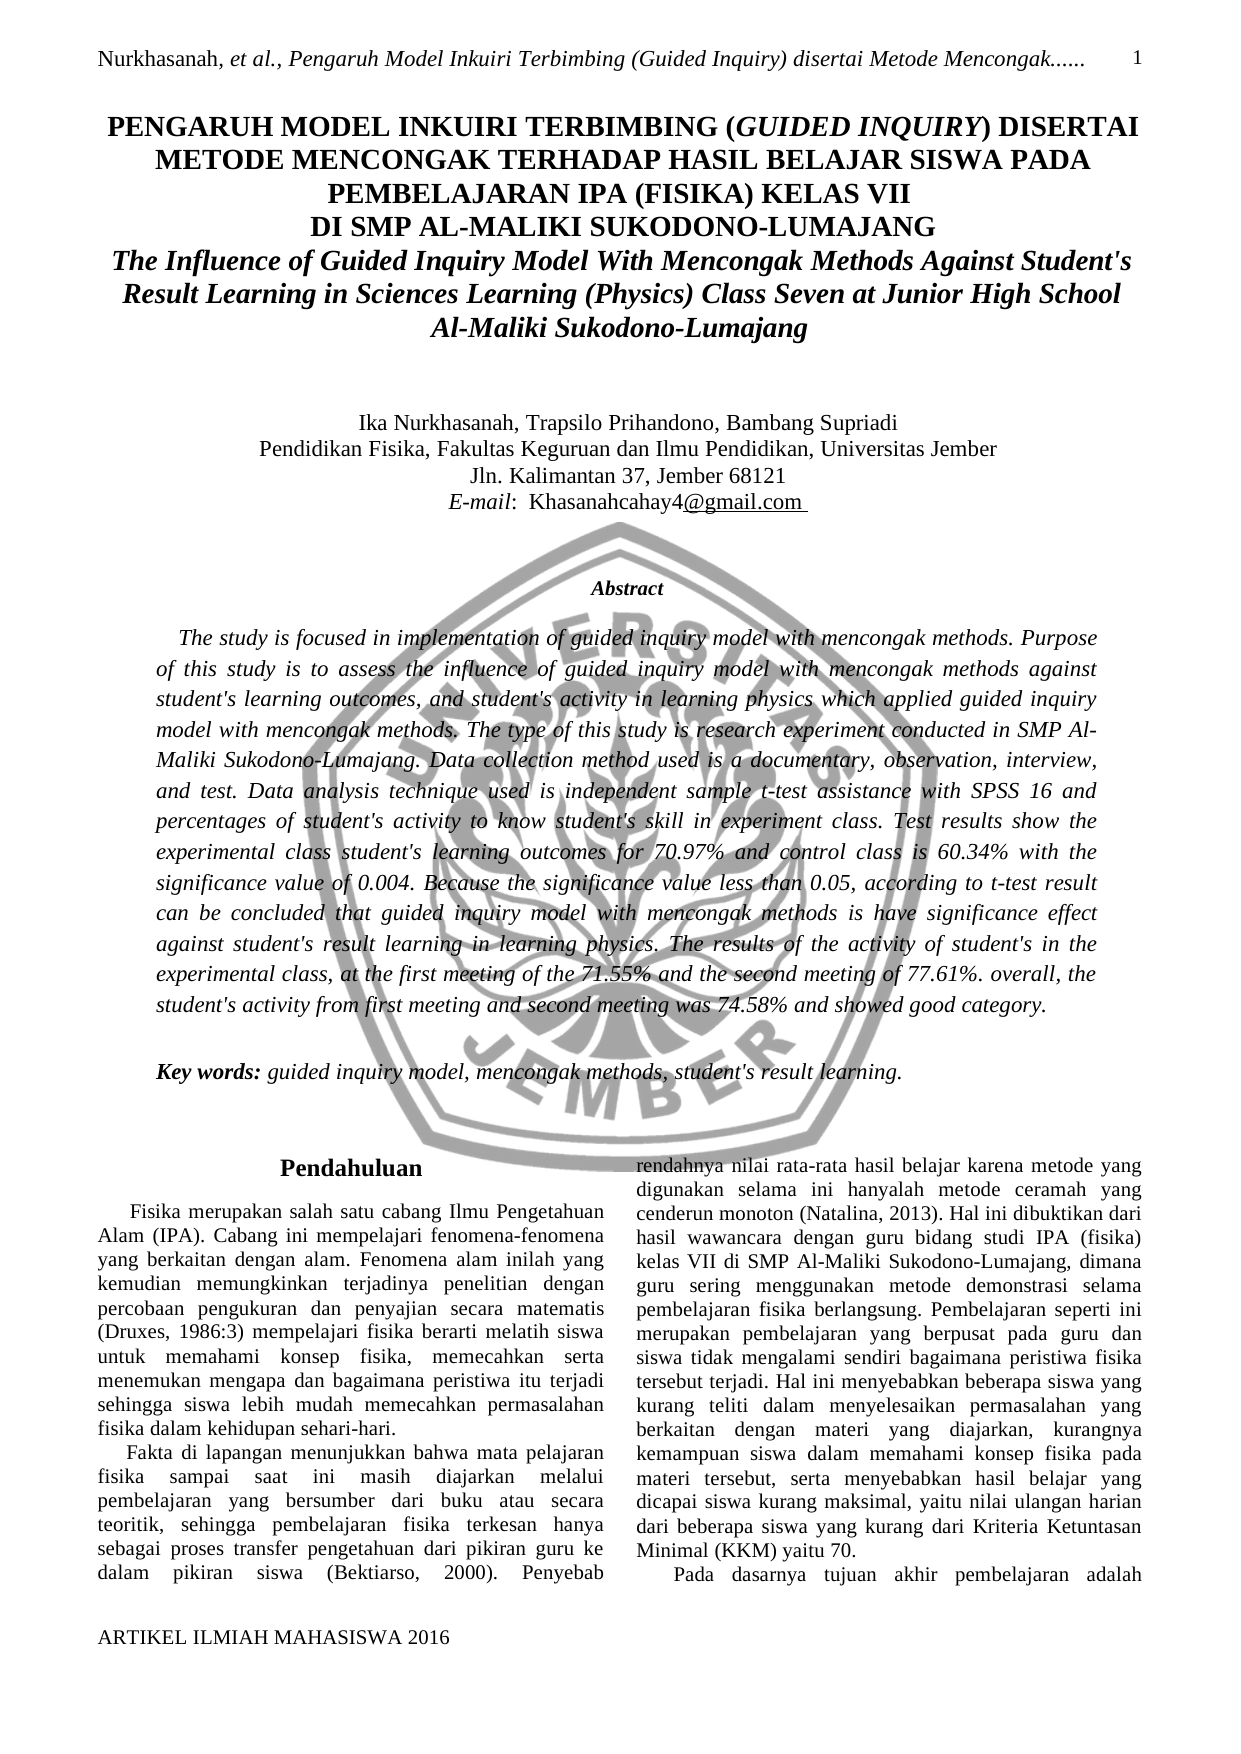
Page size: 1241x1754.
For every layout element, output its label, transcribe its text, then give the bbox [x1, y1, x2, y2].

text DI SMP AL-MALIKI SUKODONO-LUMAJANG [101, 210, 1145, 243]
text Pada dasarnya tujuan akhir pembelajaran adalah [636, 1562, 1143, 1586]
picture [605, 514, 636, 576]
text The Influence of Guided Inquiry Model With Mencongak Methods Against Student's Result Learning in Sciences Learning (Physics) Class Seven at Junior High School Al-Maliki Sukodono-Lumajang [101, 243, 1145, 344]
text Abstract [156, 576, 1101, 600]
text Jln. Kalimantan 37, Jember 68121 [156, 461, 1101, 488]
text PENGARUH MODEL INKUIRI TERBIMBING (GUIDED INQUIRY) DISERTAI METODE MENCONGAK TERHADAP HASIL BELAJAR SISWA PADA PEMBELAJARAN IPA (FISIKA) KELAS VII [101, 109, 1145, 210]
text Fisika merupakan salah satu cabang Ilmu Pengetahuan Alam (IPA). Cabang ini mempelajari fenomena-fenomena yang berkaitan dengan alam. Fenomena alam inilah yang kemudian memungkinkan terjadinya penelitian dengan percobaan pengukuran dan penyajian secara matematis (Druxes, 1986:3) mempelajari fisika berarti melatih siswa untuk memahami konsep fisika, memecahkan serta menemukan mengapa dan bagaimana peristiwa itu terjadi sehingga siswa lebih mudah memecahkan permasalahan fisika dalam kehidupan sehari-hari. [97, 1199, 605, 1440]
text Ika Nurkhasanah, Trapsilo Prihandono, Bambang Supriadi [156, 408, 1101, 435]
picture [229, 1084, 636, 1247]
picture [605, 1017, 636, 1058]
text The study is focused in implementation of guided inquiry model with mencongak methods. Purpose of this study is to assess the influence of guided inquiry model with mencongak methods against student's learning outcomes, and student's activity in learning physics which applied guided inquiry model with mencongak methods. The type of this study is research experiment conducted in SMP Al-Maliki Sukodono-Lumajang. Data collection method used is a documentary, observation, interview, and test. Data analysis technique used is independent sample t-test assistance with SPSS 16 and percentages of student's activity to know student's skill in experiment class. Test results show the experimental class student's learning outcomes for 70.97% and control class is 60.34% with the significance value of 0.004. Because the significance value less than 0.05, according to t-test result can be concluded that guided inquiry model with mencongak methods is have significance effect against student's result learning in learning physics. The results of the activity of student's in the experimental class, at the first meeting of the 71.55% and the second meeting of 77.61%. overall, the student's activity from first meeting and second meeting was 74.58% and showed good category. [156, 624, 1101, 1017]
text Key words: guided inquiry model, mencongak methods, student's result learning. [156, 1058, 1101, 1084]
text Pendidikan Fisika, Fakultas Keguruan dan Ilmu Pendidikan, Universitas Jember [156, 435, 1101, 461]
text Pendahuluan [97, 111, 605, 1182]
text Fakta di lapangan menunjukkan bahwa mata pelajaran fisika sampai saat ini masih diajarkan melalui pembelajaran yang bersumber dari buku atau secara teoritik, sehingga pembelajaran fisika terkesan hanya sebagai proses transfer pengetahuan dari pikiran guru ke dalam pikiran siswa (Bektiarso, 2000). Penyebab rendahnya nilai rata-rata hasil belajar karena metode yang digunakan selama ini hanyalah metode ceramah yang cenderun monoton (Natalina, 2013). Hal ini dibuktikan dari hasil wawancara dengan guru bidang studi IPA (fisika) kelas VII di SMP Al-Maliki Sukodono-Lumajang, dimana guru sering menggunakan metode demonstrasi selama pembelajaran fisika berlangsung. Pembelajaran seperti ini merupakan pembelajaran yang berpusat pada guru dan siswa tidak mengalami sendiri bagaimana peristiwa fisika tersebut terjadi. Hal ini menyebabkan beberapa siswa yang kurang teliti dalam menyelesaikan permasalahan yang berkaitan dengan materi yang diajarkan, kurangnya kemampuan siswa dalam memahami konsep fisika pada materi tersebut, serta menyebabkan hasil belajar yang dicapai siswa kurang maksimal, yaitu nilai ulangan harian dari beberapa siswa yang kurang dari Kriteria Ketuntasan Minimal (KKM) yaitu 70. [636, 344, 1143, 1562]
text E-mail: Khasanahcahay4@gmail.com [156, 488, 1101, 514]
picture [605, 600, 636, 624]
text Fakta di lapangan menunjukkan bahwa mata pelajaran fisika sampai saat ini masih diajarkan melalui pembelajaran yang bersumber dari buku atau secara teoritik, sehingga pembelajaran fisika terkesan hanya sebagai proses transfer pengetahuan dari pikiran guru ke dalam pikiran siswa (Bektiarso, 2000). Penyebab rendahnya nilai rata-rata hasil belajar karena metode yang digunakan selama ini hanyalah metode ceramah yang cenderun monoton (Natalina, 2013). Hal ini dibuktikan dari hasil wawancara dengan guru bidang studi IPA (fisika) kelas VII di SMP Al-Maliki Sukodono-Lumajang, dimana guru sering menggunakan metode demonstrasi selama pembelajaran fisika berlangsung. Pembelajaran seperti ini merupakan pembelajaran yang berpusat pada guru dan siswa tidak mengalami sendiri bagaimana peristiwa fisika tersebut terjadi. Hal ini menyebabkan beberapa siswa yang kurang teliti dalam menyelesaikan permasalahan yang berkaitan dengan materi yang diajarkan, kurangnya kemampuan siswa dalam memahami konsep fisika pada materi tersebut, serta menyebabkan hasil belajar yang dicapai siswa kurang maksimal, yaitu nilai ulangan harian dari beberapa siswa yang kurang dari Kriteria Ketuntasan Minimal (KKM) yaitu 70. [97, 1440, 605, 1584]
